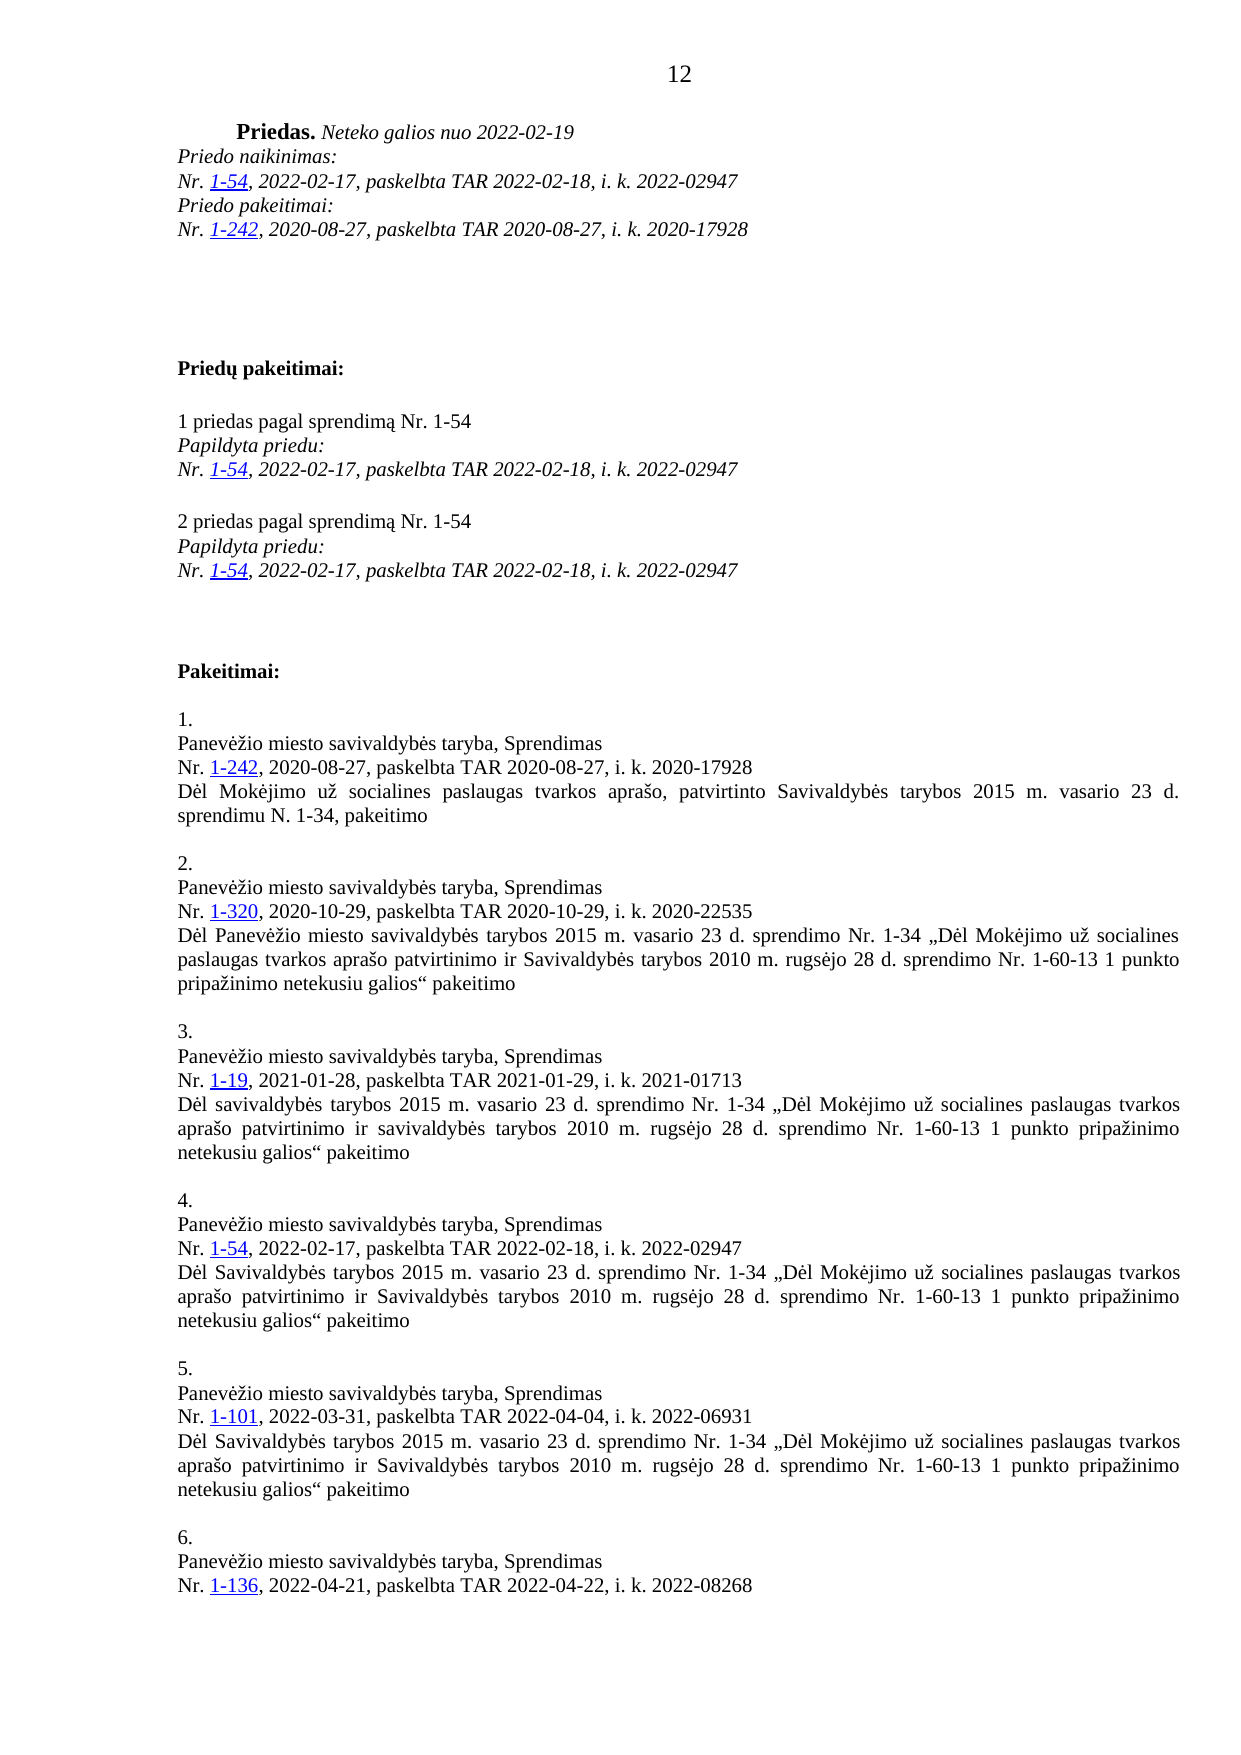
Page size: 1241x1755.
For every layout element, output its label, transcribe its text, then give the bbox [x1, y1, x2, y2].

text Dėl Savivaldybės tarybos 2015 m. vasario 23 d. sprendimo Nr. 1-34 „Dėl Mokėjimo už socialines paslaugas tvarkos aprašo patvirtinimo ir Savivaldybės tarybos 2010 m. rugsėjo 28 d. sprendimo Nr. 1-60-13 1 punkto pripažinimo netekusiu galios“ pakeitimo [177, 1428, 1181, 1501]
text Priedų pakeitimai: [177, 356, 1181, 380]
text Panevėžio miesto savivaldybės taryba, Sprendimas [177, 1043, 1181, 1068]
text Pakeitimai: [177, 658, 1181, 683]
text 1 priedas pagal sprendimą Nr. 1-54 [177, 408, 1181, 433]
text Dėl Savivaldybės tarybos 2015 m. vasario 23 d. sprendimo Nr. 1-34 „Dėl Mokėjimo už socialines paslaugas tvarkos aprašo patvirtinimo ir Savivaldybės tarybos 2010 m. rugsėjo 28 d. sprendimo Nr. 1-60-13 1 punkto pripažinimo netekusiu galios“ pakeitimo [177, 1260, 1181, 1332]
text Papildyta priedu: [177, 533, 1181, 558]
text 3. [177, 1019, 1181, 1043]
text Dėl Panevėžio miesto savivaldybės tarybos 2015 m. vasario 23 d. sprendimo Nr. 1-34 „Dėl Mokėjimo už socialines paslaugas tvarkos aprašo patvirtinimo ir Savivaldybės tarybos 2010 m. rugsėjo 28 d. sprendimo Nr. 1-60-13 1 punkto pripažinimo netekusiu galios“ pakeitimo [177, 923, 1181, 995]
text Nr. 1-101, 2022-03-31, paskelbta TAR 2022-04-04, i. k. 2022-06931 [177, 1404, 1181, 1428]
text Priedas. Neteko galios nuo 2022-02-19 [177, 118, 1181, 144]
text Panevėžio miesto savivaldybės taryba, Sprendimas [177, 731, 1181, 755]
text 6. [177, 1525, 1181, 1549]
text Panevėžio miesto savivaldybės taryba, Sprendimas [177, 875, 1181, 899]
text Dėl savivaldybės tarybos 2015 m. vasario 23 d. sprendimo Nr. 1-34 „Dėl Mokėjimo už socialines paslaugas tvarkos aprašo patvirtinimo ir savivaldybės tarybos 2010 m. rugsėjo 28 d. sprendimo Nr. 1-60-13 1 punkto pripažinimo netekusiu galios“ pakeitimo [177, 1092, 1181, 1164]
text Priedo naikinimas: [177, 144, 1181, 168]
text Nr. 1-54, 2022-02-17, paskelbta TAR 2022-02-18, i. k. 2022-02947 [177, 558, 1181, 582]
text Nr. 1-136, 2022-04-21, paskelbta TAR 2022-04-22, i. k. 2022-08268 [177, 1573, 1181, 1597]
text Papildyta priedu: [177, 433, 1181, 457]
text Panevėžio miesto savivaldybės taryba, Sprendimas [177, 1549, 1181, 1573]
text Panevėžio miesto savivaldybės taryba, Sprendimas [177, 1212, 1181, 1236]
text 2 priedas pagal sprendimą Nr. 1-54 [177, 509, 1181, 533]
text 2. [177, 851, 1181, 875]
text Nr. 1-54, 2022-02-17, paskelbta TAR 2022-02-18, i. k. 2022-02947 [177, 1236, 1181, 1260]
text Priedo pakeitimai: [177, 193, 1181, 217]
text Nr. 1-19, 2021-01-28, paskelbta TAR 2021-01-29, i. k. 2021-01713 [177, 1068, 1181, 1092]
text Nr. 1-54, 2022-02-17, paskelbta TAR 2022-02-18, i. k. 2022-02947 [177, 457, 1181, 481]
text Nr. 1-242, 2020-08-27, paskelbta TAR 2020-08-27, i. k. 2020-17928 [177, 217, 1181, 241]
text Dėl Mokėjimo už socialines paslaugas tvarkos aprašo, patvirtinto Savivaldybės tarybos 2015 m. vasario 23 d. sprendimu N. 1-34, pakeitimo [177, 779, 1181, 827]
text 1. [177, 707, 1181, 731]
text Nr. 1-320, 2020-10-29, paskelbta TAR 2020-10-29, i. k. 2020-22535 [177, 899, 1181, 923]
text Nr. 1-242, 2020-08-27, paskelbta TAR 2020-08-27, i. k. 2020-17928 [177, 755, 1181, 779]
text Panevėžio miesto savivaldybės taryba, Sprendimas [177, 1380, 1181, 1404]
text Nr. 1-54, 2022-02-17, paskelbta TAR 2022-02-18, i. k. 2022-02947 [177, 168, 1181, 193]
text 4. [177, 1188, 1181, 1212]
text 5. [177, 1356, 1181, 1380]
